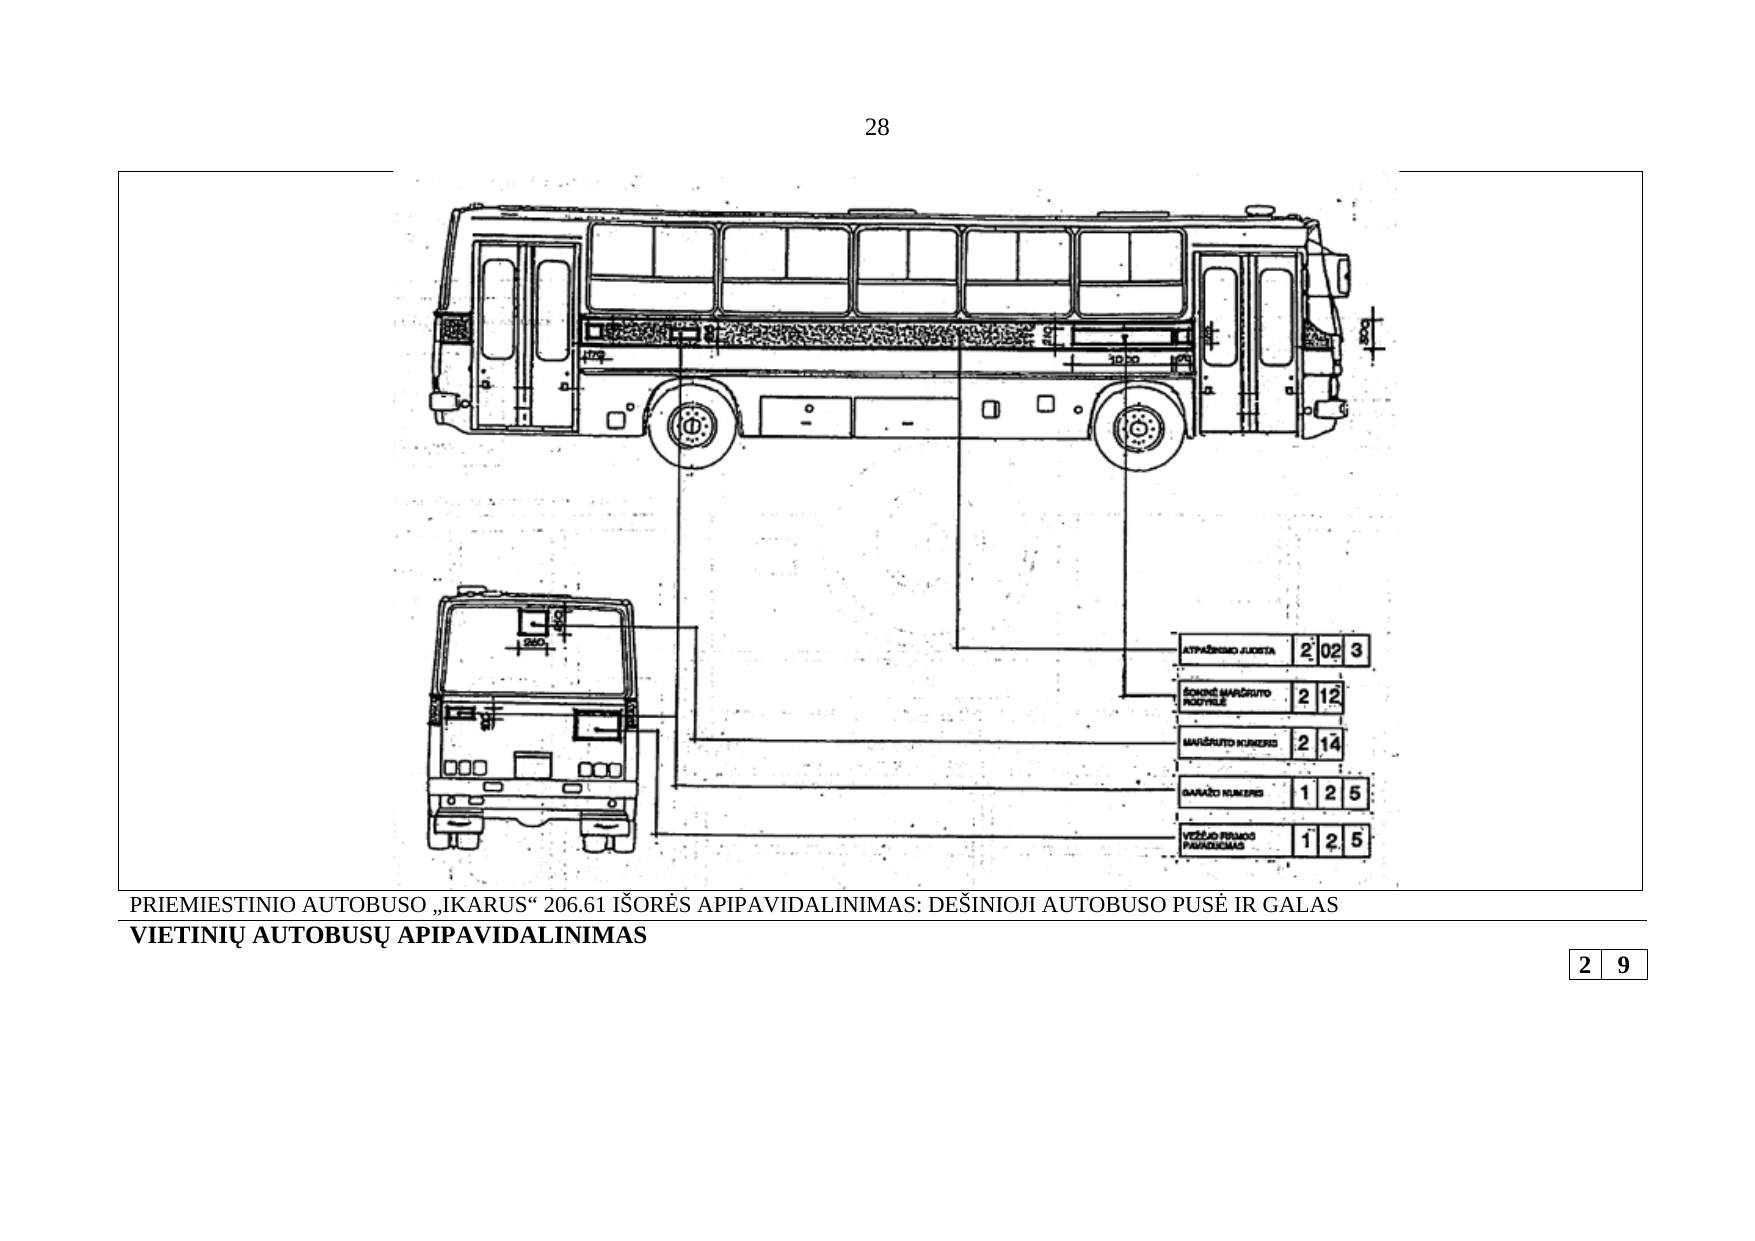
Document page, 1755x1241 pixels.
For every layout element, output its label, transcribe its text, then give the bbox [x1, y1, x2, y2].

table_header [1400, 172, 1642, 890]
table_header [1643, 171, 1647, 890]
table_cell VIETINIŲ AUTOBUSŲ APIPAVIDALINIMAS [118, 921, 1570, 979]
table_cell PRIEMIESTINIO AUTOBUSO „IKARUS“ 206.61 IŠORĖS APIPAVIDALINIMAS: DEŠINIOJI AUTOBUSO PUSĖ IR GALAS [118, 891, 1642, 919]
table_cell 9 [1602, 950, 1647, 979]
table_cell 2 [1570, 950, 1601, 979]
table_cell [1601, 921, 1647, 949]
table_cell [1642, 890, 1647, 919]
table_cell [1570, 921, 1601, 949]
table_header [119, 172, 393, 890]
